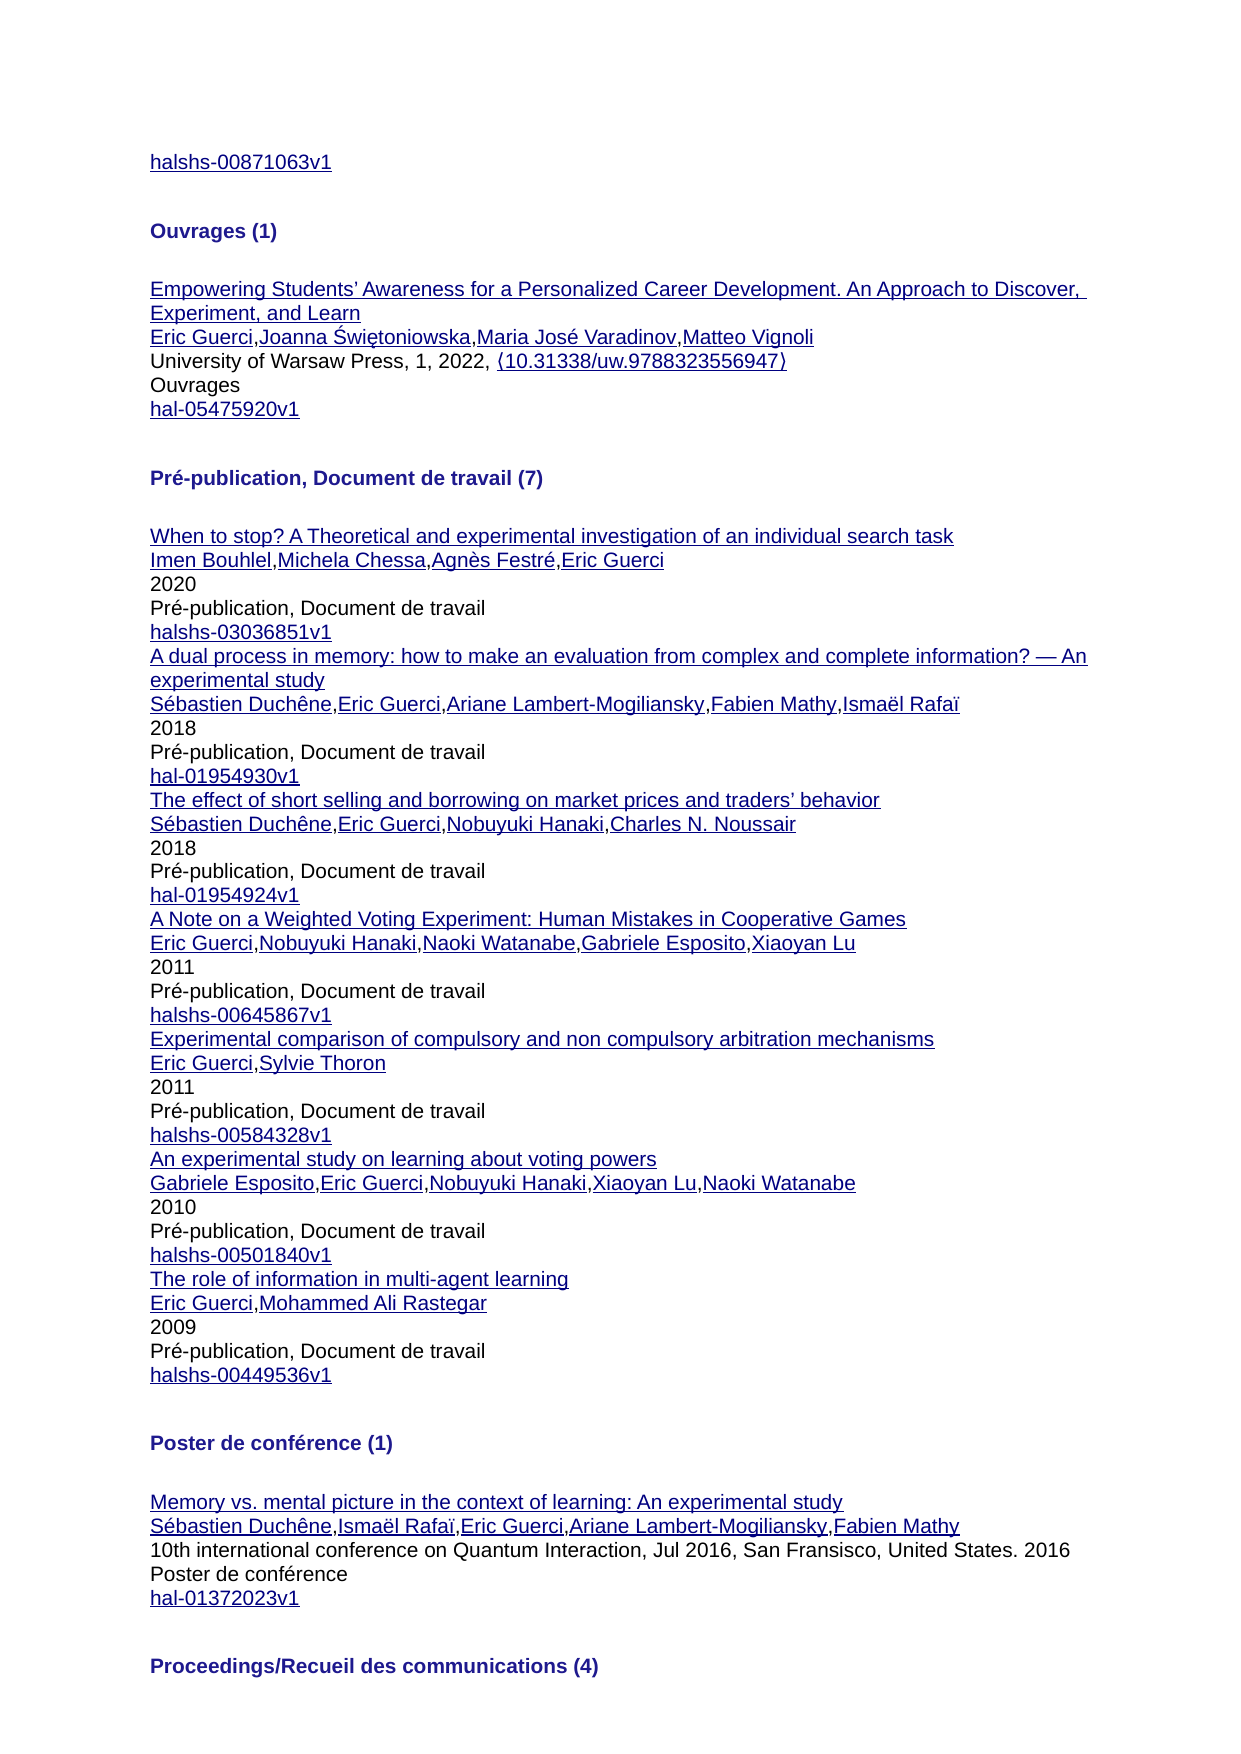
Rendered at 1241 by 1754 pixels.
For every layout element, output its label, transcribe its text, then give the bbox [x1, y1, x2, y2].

table_header Empowering Students’ Awareness for a Personalized Career Development. An Approach to Discover, Experiment, and Learn Eric Guerci,Joanna Świętoniowska,Maria José Varadinov,Matteo Vignoli University of Warsaw Press, 1, 2022, ⟨10.31338/uw.9788323556947⟩ Ouvrages hal-05475920v1 [150, 277, 1090, 421]
subtitle Poster de conférence (1) [150, 1431, 1090, 1455]
table_cell The role of information in multi-agent learning Eric Guerci,Mohammed Ali Rastegar 2009 Pré-publication, Document de travail halshs-00449536v1 [150, 1267, 1090, 1386]
table_header When to stop? A Theoretical and experimental investigation of an individual search task Imen Bouhlel,Michela Chessa,Agnès Festré,Eric Guerci 2020 Pré-publication, Document de travail halshs-03036851v1 [150, 524, 1090, 644]
subtitle Proceedings/Recueil des communications (4) [150, 1654, 1090, 1678]
subtitle Ouvrages (1) [150, 219, 1090, 243]
table_cell The effect of short selling and borrowing on market prices and traders’ behavior Sébastien Duchêne,Eric Guerci,Nobuyuki Hanaki,Charles N. Noussair 2018 Pré-publication, Document de travail hal-01954924v1 [150, 788, 1090, 907]
table_cell A dual process in memory: how to make an evaluation from complex and complete information? — An experimental study Sébastien Duchêne,Eric Guerci,Ariane Lambert-Mogiliansky,Fabien Mathy,Ismaël Rafaï 2018 Pré-publication, Document de travail hal-01954930v1 [150, 644, 1090, 787]
table_cell Experimental comparison of compulsory and non compulsory arbitration mechanisms Eric Guerci,Sylvie Thoron 2011 Pré-publication, Document de travail halshs-00584328v1 [150, 1027, 1090, 1147]
subtitle Pré-publication, Document de travail (7) [150, 466, 1090, 489]
table_cell A Note on a Weighted Voting Experiment: Human Mistakes in Cooperative Games Eric Guerci,Nobuyuki Hanaki,Naoki Watanabe,Gabriele Esposito,Xiaoyan Lu 2011 Pré-publication, Document de travail halshs-00645867v1 [150, 907, 1090, 1027]
table_cell Agent-based modeling and simulation of competitive wholesale electricity markets Eric Guerci,Mohammad Ali Rastegar,Silvano Cincotti Handbook of Power Systems II, Springer Berlin Heidelberg, pp.241-286, 2010, Energy Systems, 978-3-642-12686-4. ⟨10.1007/978-3-642-12686-4_9⟩ Chapitre d'ouvrage istex halshs-00871063v1 [150, 150, 1090, 174]
table_header Memory vs. mental picture in the context of learning: An experimental study Sébastien Duchêne,Ismaël Rafaï,Eric Guerci,Ariane Lambert-Mogiliansky,Fabien Mathy 10th international conference on Quantum Interaction, Jul 2016, San Fransisco, United States. 2016 Poster de conférence hal-01372023v1 [150, 1490, 1090, 1609]
table_cell An experimental study on learning about voting powers Gabriele Esposito,Eric Guerci,Nobuyuki Hanaki,Xiaoyan Lu,Naoki Watanabe 2010 Pré-publication, Document de travail halshs-00501840v1 [150, 1147, 1090, 1267]
